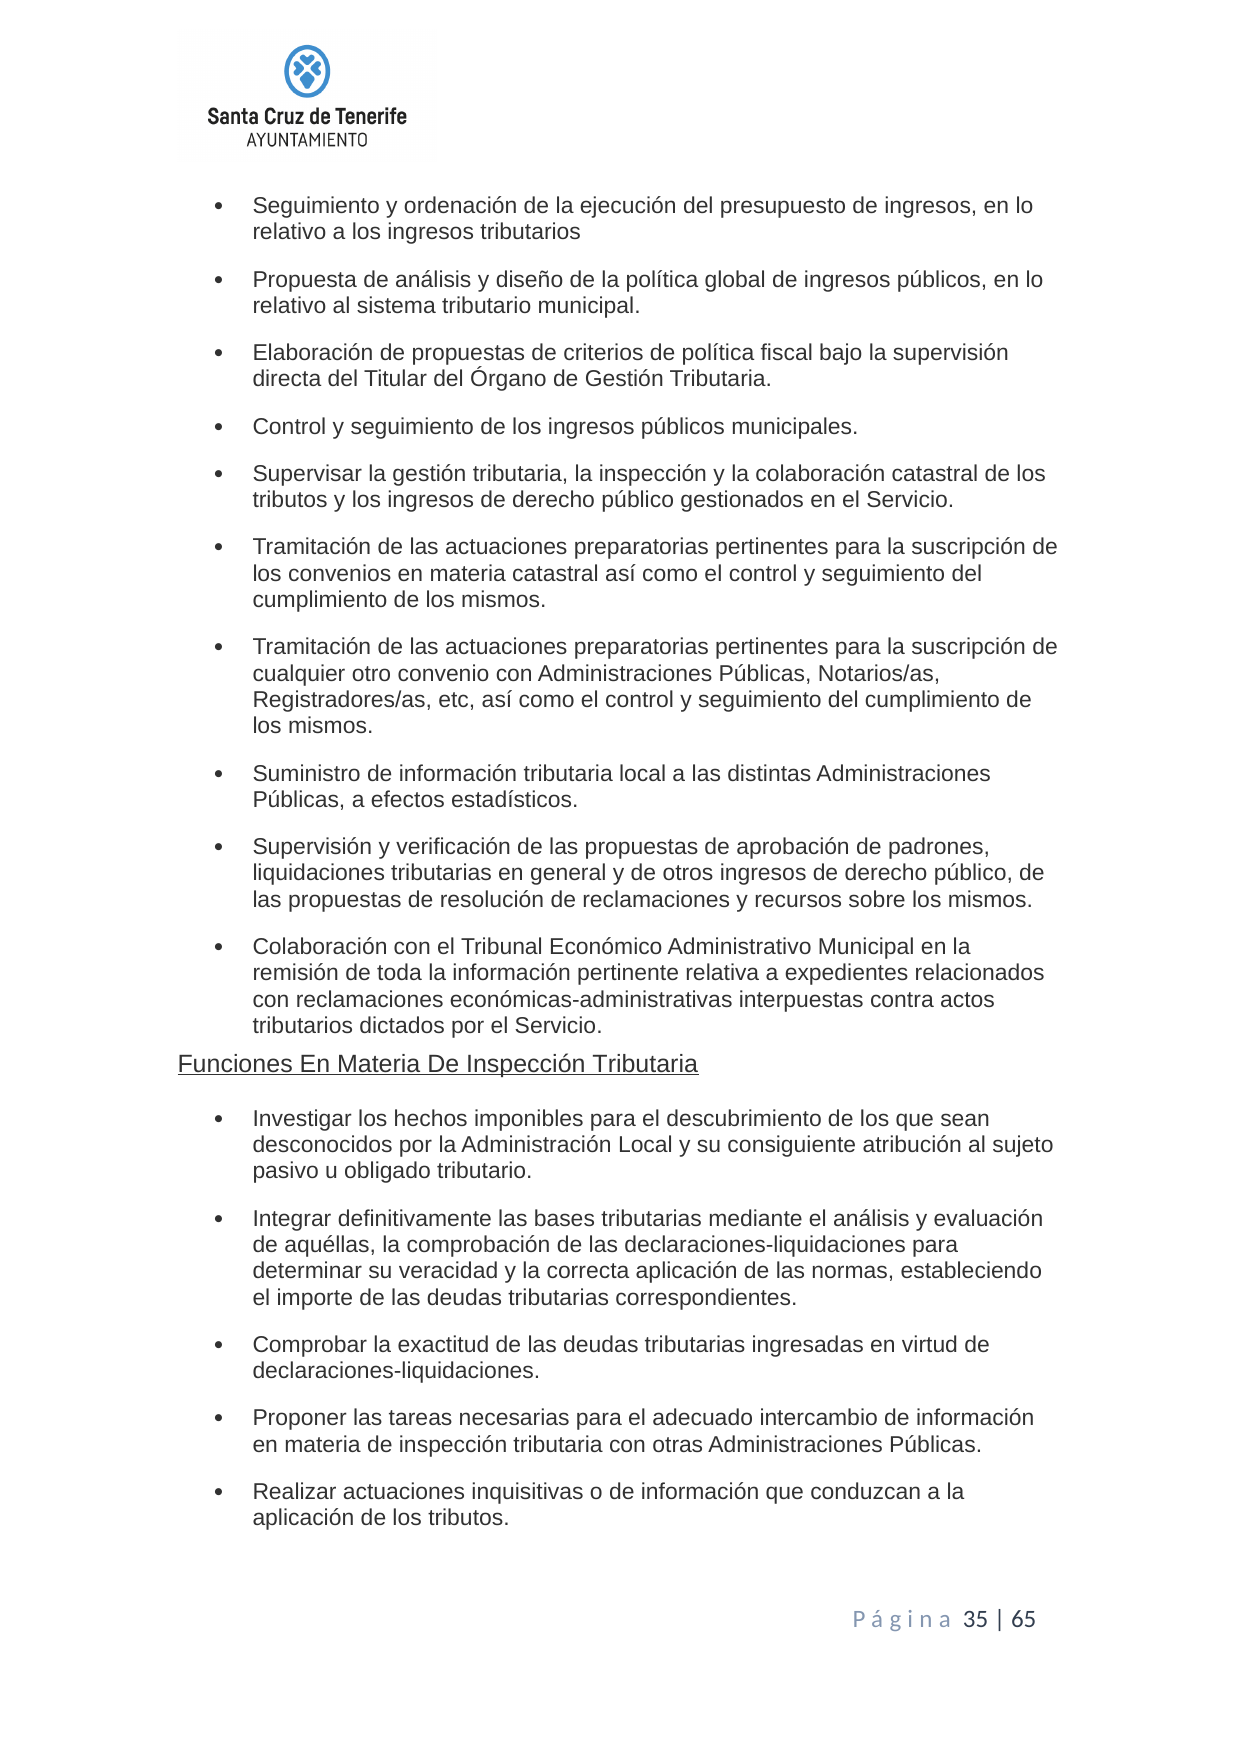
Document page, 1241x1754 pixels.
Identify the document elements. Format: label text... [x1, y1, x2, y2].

list Colaboración con el Tribunal Económico Administrativo Municipal en la remisión de toda la información pertinente relativa a expedientes relacionados con reclamaciones económicas-administrativas interpuestas contra actos tributarios dictados por el Servicio. [215, 933, 1063, 1038]
list Integrar definitivamente las bases tributarias mediante el análisis y evaluación de aquéllas, la comprobación de las declaraciones-liquidaciones para determinar su veracidad y la correcta aplicación de las normas, estableciendo el importe de las deudas tributarias correspondientes. [215, 1204, 1063, 1310]
list Elaboración de propuestas de criterios de política fiscal bajo la supervisión directa del Titular del Órgano de Gestión Tributaria. [215, 339, 1063, 392]
list Tramitación de las actuaciones preparatorias pertinentes para la suscripción de cualquier otro convenio con Administraciones Públicas, Notarios/as, Registradores/as, etc, así como el control y seguimiento del cumplimiento de los mismos. [215, 633, 1063, 739]
list Proponer las tareas necesarias para el adecuado intercambio de información en materia de inspección tributaria con otras Administraciones Públicas. [215, 1404, 1063, 1457]
text Funciones En Materia De Inspección Tributaria [177, 1049, 1063, 1077]
list Propuesta de análisis y diseño de la política global de ingresos públicos, en lo relativo al sistema tributario municipal. [215, 266, 1063, 318]
list Supervisión y verificación de las propuestas de aprobación de padrones, liquidaciones tributarias en general y de otros ingresos de derecho público, de las propuestas de resolución de reclamaciones y recursos sobre los mismos. [215, 833, 1063, 912]
list Control y seguimiento de los ingresos públicos municipales. [215, 413, 1063, 439]
list Supervisar la gestión tributaria, la inspección y la colaboración catastral de los tributos y los ingresos de derecho público gestionados en el Servicio. [215, 460, 1063, 512]
list Comprobar la exactitud de las deudas tributarias ingresadas en virtud de declaraciones-liquidaciones. [215, 1331, 1063, 1383]
list Seguimiento y ordenación de la ejecución del presupuesto de ingresos, en lo relativo a los ingresos tributarios [215, 192, 1063, 245]
list Realizar actuaciones inquisitivas o de información que conduzcan a la aplicación de los tributos. [215, 1478, 1063, 1531]
list Investigar los hechos imponibles para el descubrimiento de los que sean desconocidos por la Administración Local y su consiguiente atribución al sujeto pasivo u obligado tributario. [215, 1104, 1063, 1184]
list Tramitación de las actuaciones preparatorias pertinentes para la suscripción de los convenios en materia catastral así como el control y seguimiento del cumplimiento de los mismos. [215, 533, 1063, 612]
list Suministro de información tributaria local a las distintas Administraciones Públicas, a efectos estadísticos. [215, 759, 1063, 812]
